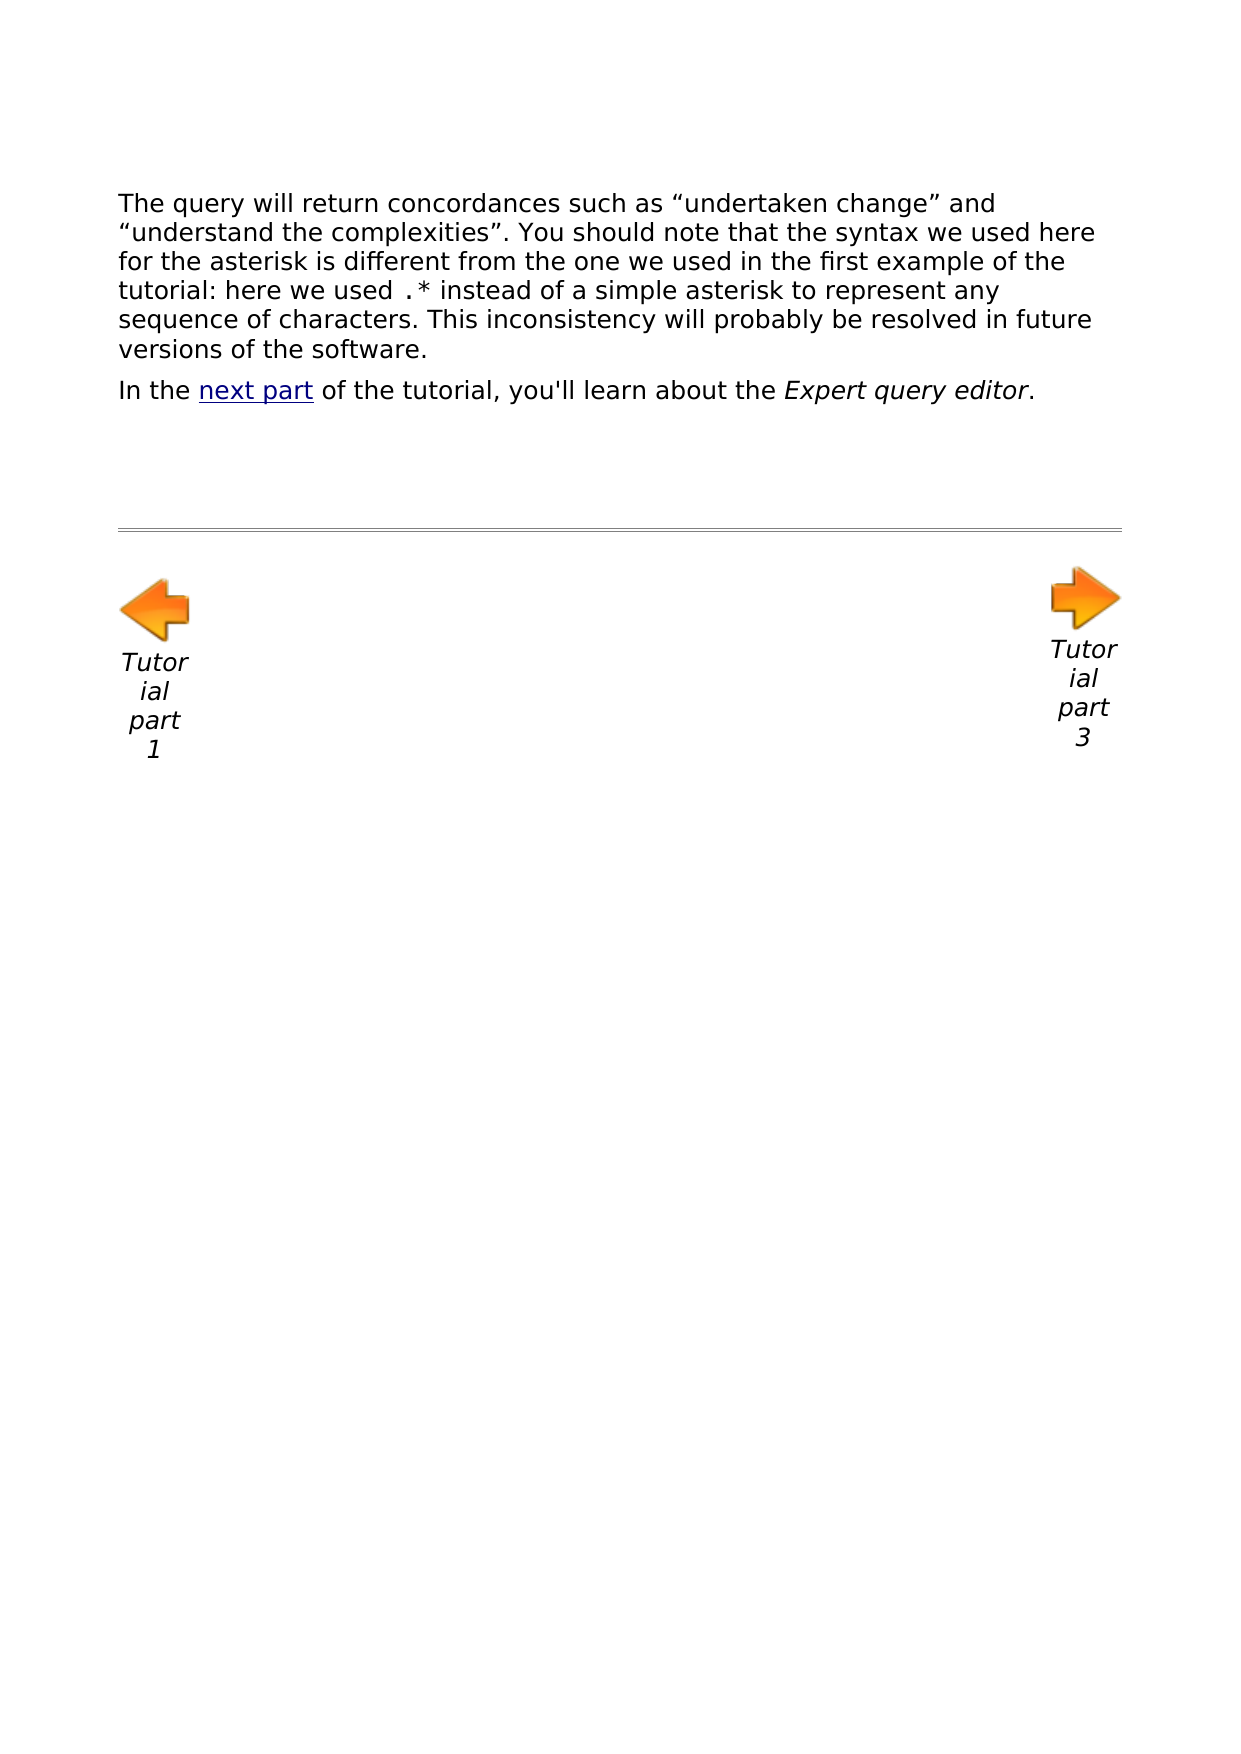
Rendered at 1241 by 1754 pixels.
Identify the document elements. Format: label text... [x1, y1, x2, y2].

text In the next part of the tutorial, you'll learn about the Expert query editor. [118, 376, 1122, 406]
text Tutorial part 1 [118, 648, 193, 764]
text The query will return concordances such as “undertaken change” and “understand the complexities”. You should note that the syntax we used here for the asterisk is different from the one we used in the first example of the tutorial: here we used .* instead of a simple asterisk to represent any sequence of characters. This inconsistency will probably be resolved in future versions of the software. [118, 189, 1122, 364]
picture [118, 572, 194, 648]
picture [1047, 560, 1123, 636]
text Tutorial part 3 [1047, 636, 1122, 752]
